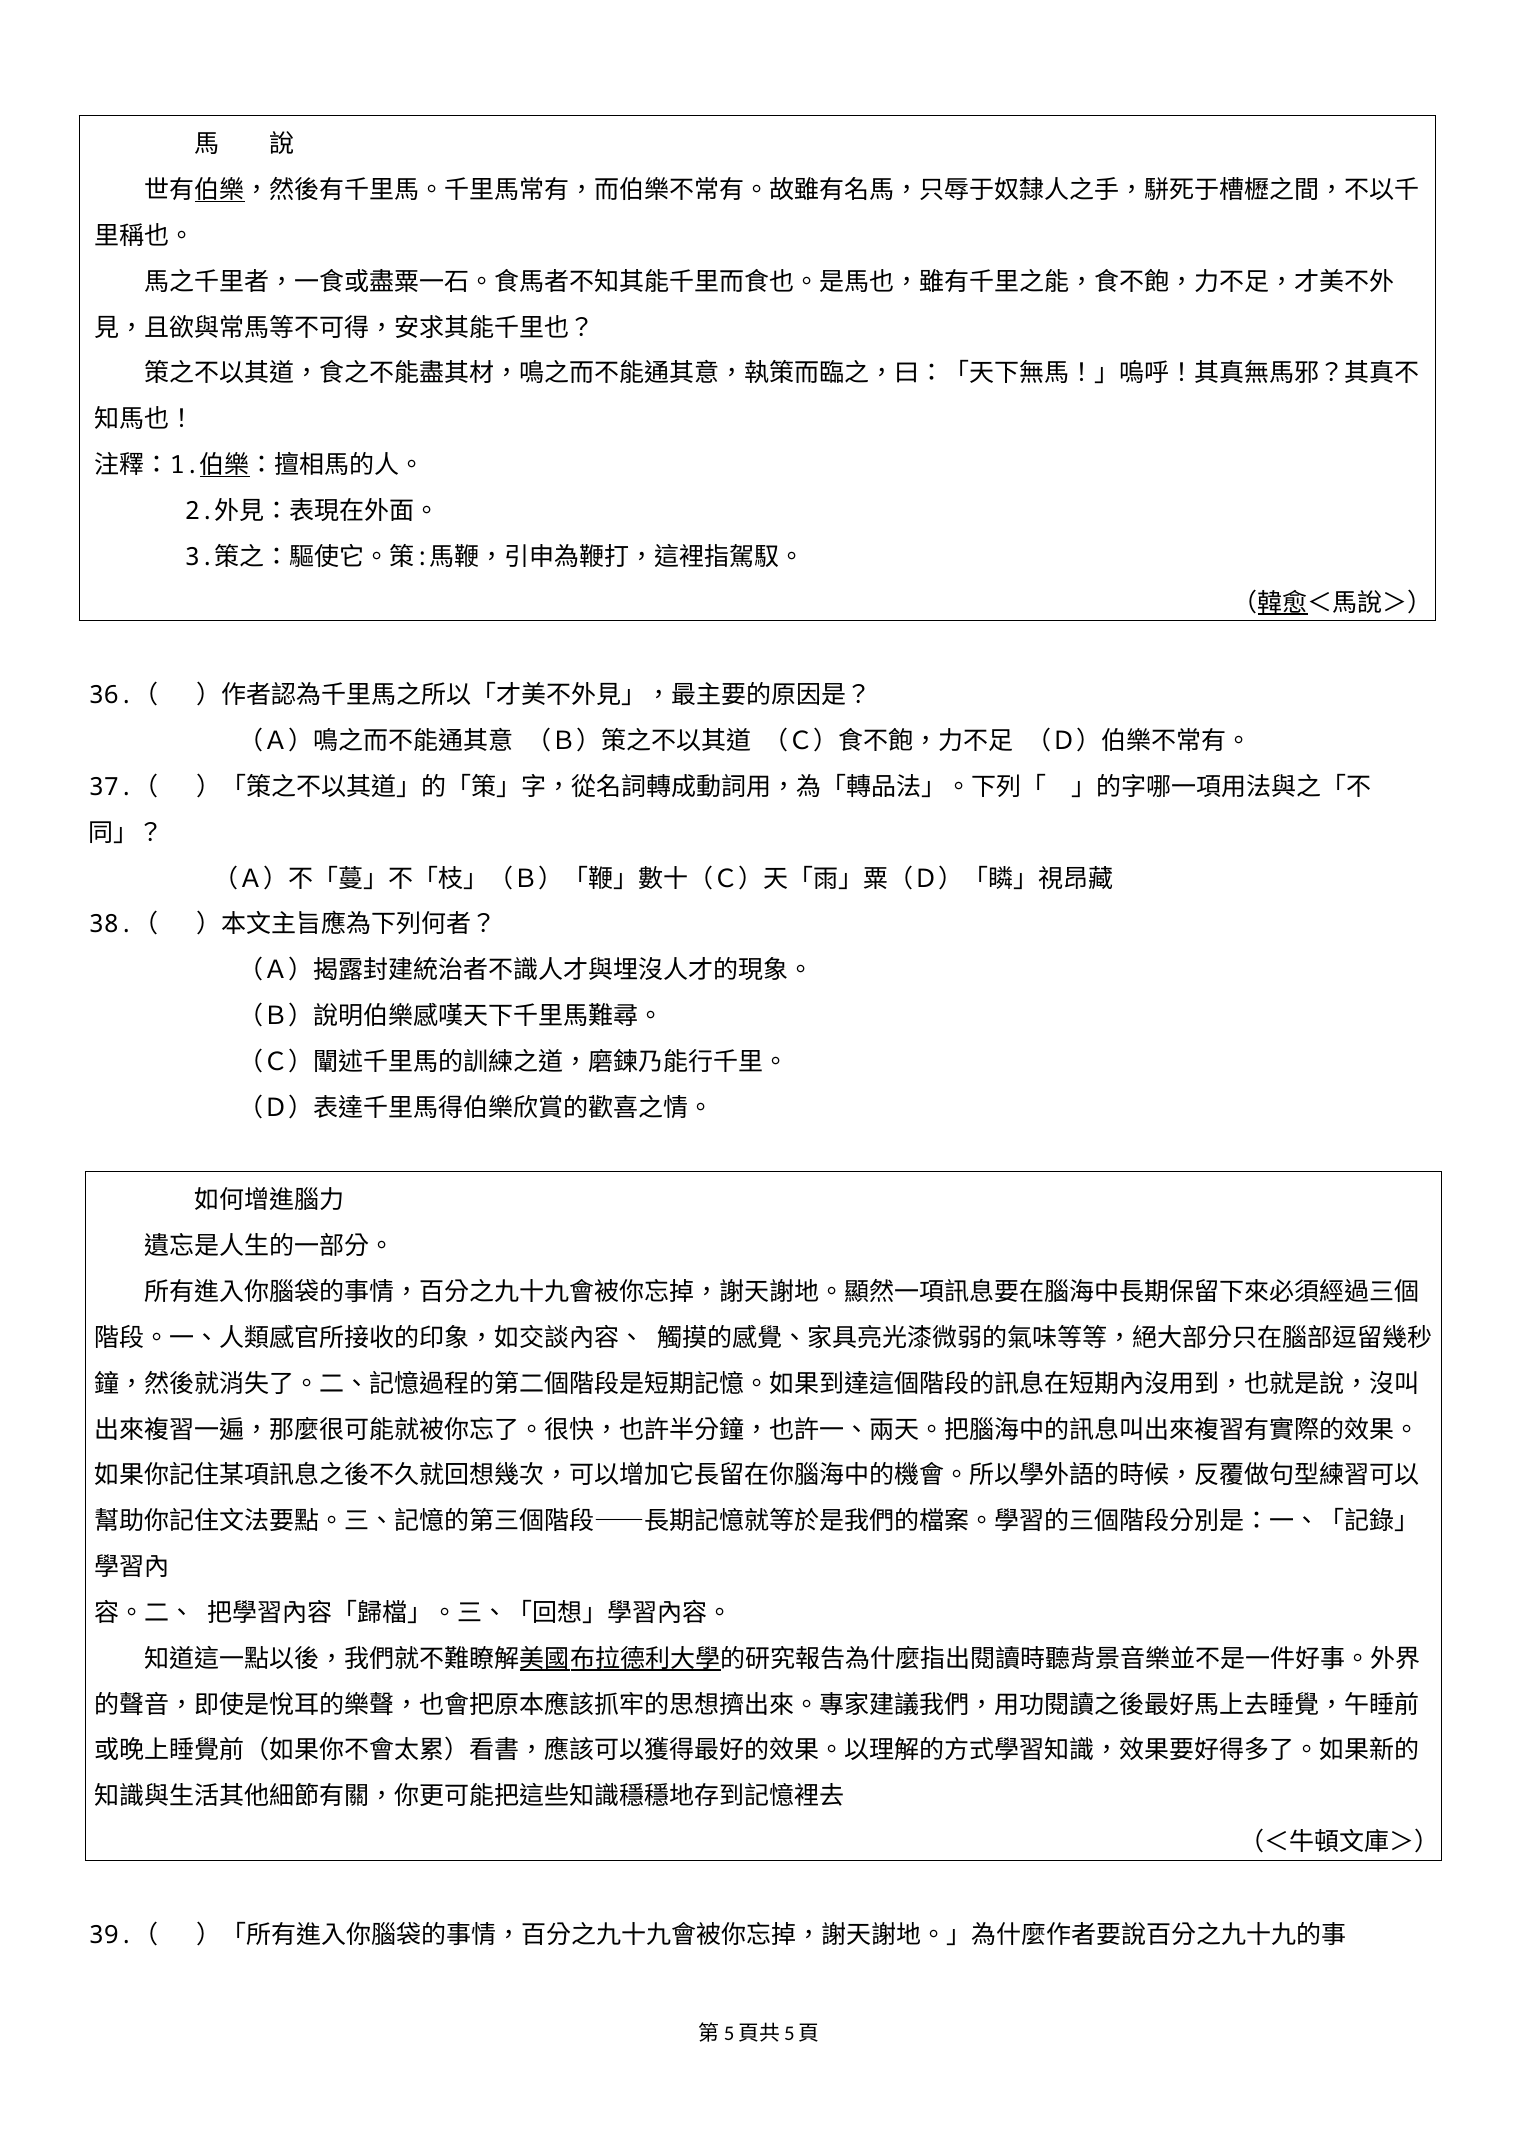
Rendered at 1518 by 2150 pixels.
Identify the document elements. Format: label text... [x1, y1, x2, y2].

text （Ｃ）闡述千里馬的訓練之道，磨鍊乃能行千里。 [89, 1034, 1429, 1079]
text 38.（ ）本文主旨應為下列何者？ [89, 896, 1429, 942]
text （Ｄ）表達千里馬得伯樂欣賞的歡喜之情。 [89, 1079, 1429, 1125]
text （Ａ）鳴之而不能通其意 （Ｂ）策之不以其道 （Ｃ）食不飽，力不足 （Ｄ）伯樂不常有。 [89, 713, 1429, 759]
text 37.（ ）「策之不以其道」的「策」字，從名詞轉成動詞用，為「轉品法」。下列「 」的字哪一項用法與之「不同」？ [89, 759, 1429, 850]
text 36.（ ）作者認為千里馬之所以「才美不外見」，最主要的原因是？ [89, 667, 1429, 713]
table_header 如何增進腦力 遺忘是人生的一部分。 所有進入你腦袋的事情，百分之九十九會被你忘掉，謝天謝地。顯然一項訊息要在腦海中長期保留下來必須經過三個階段。一、人類感官所接收的印象，如交談內容、 觸摸的感覺、家具亮光漆微弱的氣味等等，絕大部分只在腦部逗留幾秒鐘，然後就消失了。二、記憶過程的第二個階段是短期記憶。如果到達這個階段的訊息在短期內沒用到，也就是說，沒叫出來複習一遍，那麼很可能就被你忘了。很快，也許半分鐘，也許一、兩天。把腦海中的訊息叫出來複習有實際的效果。如果你記住某項訊息之後不久就回想幾次，可以增加它長留在你腦海中的機會。所以學外語的時候，反覆做句型練習可以幫助你記住文法要點。三、記憶的第三個階段——長期記憶就等於是我們的檔案。學習的三個階段分別是：一、「記錄」學習內 容。二、 把學習內容「歸檔」。三、「回想」學習內容。 知道這一點以後，我們就不難瞭解美國 布拉德利大學的研究報告為什麼指出閱讀時聽背景音樂並不是一件好事。外界的聲音，即使是悅耳的樂聲，也會把原本應該抓牢的思想擠出來。專家建議我們，用功閱讀之後最好馬上去睡覺，午睡前或晚上睡覺前（如果你不會太累）看書，應該可以獲得最好的效果。以理解的方式學習知識，效果要好得多了。如果新的知識與生活其他細節有關，你更可能把這些知識穩穩地存到記憶裡去 （＜牛頓文庫＞） [86, 1172, 1441, 1860]
text （Ａ）揭露封建統治者不識人才與埋沒人才的現象。 [89, 942, 1429, 988]
text （Ｂ）說明伯樂感嘆天下千里馬難尋。 [89, 988, 1429, 1034]
text 39.（ ）「所有進入你腦袋的事情，百分之九十九會被你忘掉，謝天謝地。」為什麼作者要說百分之九十九的事 [89, 1907, 1354, 1952]
text （Ａ）不「蔓」不「枝」（Ｂ）「鞭」數十（Ｃ）天「雨」粟（Ｄ）「瞵」視昂藏 [89, 850, 1429, 896]
table_header 馬 說 世有伯樂，然後有千里馬。千里馬常有，而伯樂不常有。故雖有名馬，只辱于奴隸人之手，駢死于槽櫪之間，不以千里稱也。 馬之千里者，一食或盡粟一石。食馬者不知其能千里而食也。是馬也，雖有千里之能，食不飽，力不足，才美不外見，且欲與常馬等不可得，安求其能千里也？ 策之不以其道，食之不能盡其材，鳴之而不能通其意，執策而臨之，曰：「天下無馬！」嗚呼！其真無馬邪？其真不知馬也！ 注釋：1.伯樂：擅相馬的人。 2.外見：表現在外面。 3.策之：驅使它。策:馬鞭，引申為鞭打，這裡指駕馭。 （韓愈＜馬說＞） [80, 116, 1435, 620]
